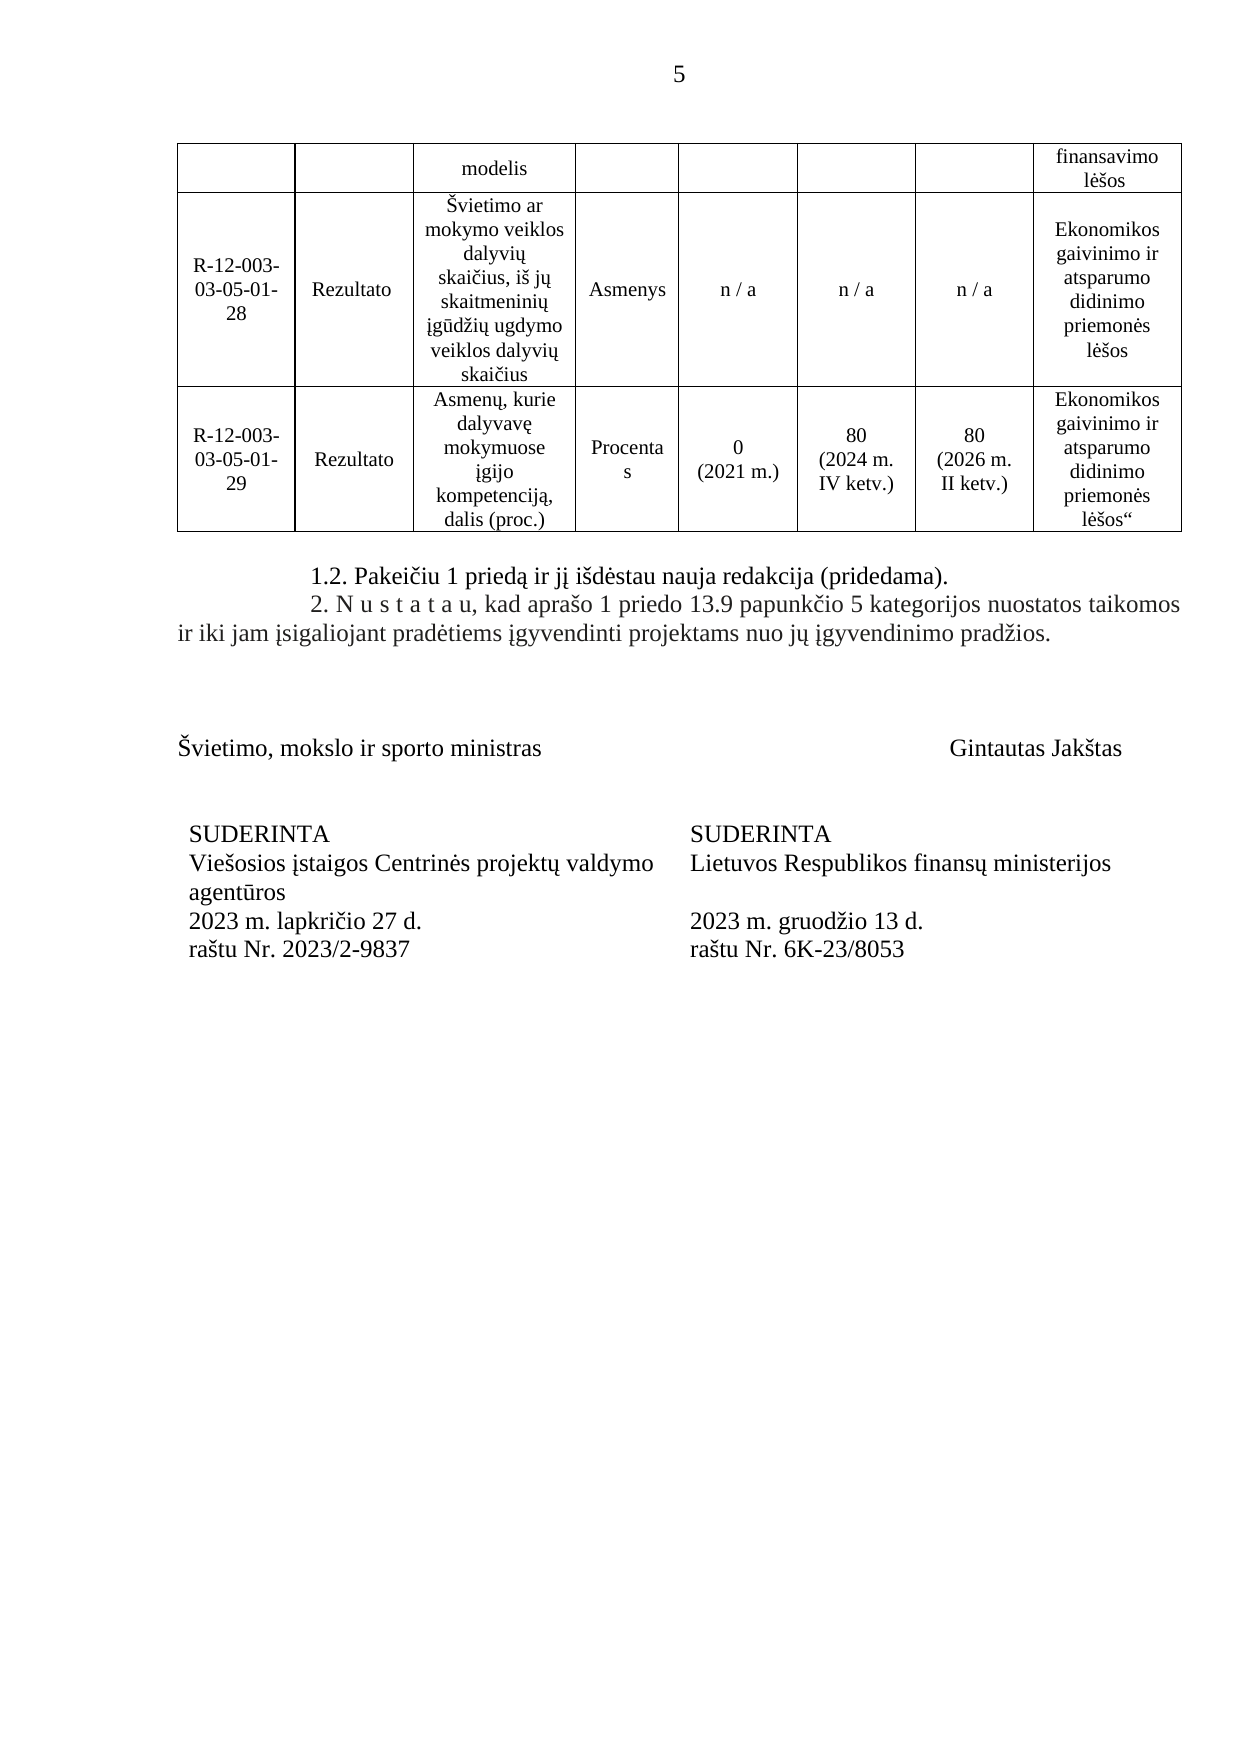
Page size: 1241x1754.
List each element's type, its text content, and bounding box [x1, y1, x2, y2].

table_cell Rezultato [296, 193, 413, 386]
text 1.2. Pakeičiu 1 priedą ir jį išdėstau nauja redakcija (pridedama). [177, 561, 1181, 589]
table_cell R-12-003-03-05-01-29 [178, 387, 294, 531]
table_cell Asmenys [576, 193, 678, 386]
table_cell Asmenų, kurie dalyvavę mokymuose įgijo kompetenciją, dalis (proc.) [414, 387, 575, 531]
table_cell R-12-003-03-05-01-28 [178, 193, 294, 386]
table_cell n / a [798, 193, 915, 386]
table_cell [296, 144, 413, 192]
table_cell 2023 m. gruodžio 13 d. [679, 906, 1180, 934]
table_cell [916, 144, 1033, 192]
table_cell 80 (2024 m. IV ketv.) [798, 387, 915, 531]
table_cell 80 (2026 m. II ketv.) [916, 387, 1033, 531]
table_cell Švietimo ar mokymo veiklos dalyvių skaičius, iš jų skaitmeninių įgūdžių ugdymo veiklos dalyvių skaičius [414, 193, 575, 386]
table_cell Rezultato [296, 387, 413, 531]
table_cell [798, 144, 915, 192]
table_cell [576, 144, 678, 192]
table_cell n / a [679, 193, 797, 386]
table_header SUDERINTA [177, 820, 679, 848]
table_cell raštu Nr. 6K-23/8053 [679, 935, 1180, 963]
table_cell Viešosios įstaigos Centrinės projektų valdymo agentūros [177, 848, 679, 906]
table_cell finansavimo lėšos [1034, 144, 1181, 192]
text Švietimo, mokslo ir sporto ministras Gintautas Jakštas [177, 733, 1181, 762]
table_cell modelis [414, 144, 575, 192]
table_cell [178, 144, 294, 192]
table_cell Ekonomikos gaivinimo ir atsparumo didinimo priemonės lėšos“ [1034, 387, 1181, 531]
table_cell 0 (2021 m.) [679, 387, 797, 531]
table_cell raštu Nr. 2023/2-9837 [177, 935, 679, 963]
table_cell [679, 144, 797, 192]
table_cell Ekonomikos gaivinimo ir atsparumo didinimo priemonės lėšos [1034, 193, 1181, 386]
text 2. N u s t a t a u, kad aprašo 1 priedo 13.9 papunkčio 5 kategorijos nuostatos taikomos ir iki jam įsigaliojant pradėtiems įgyvendinti projektams nuo jų įgyvendinimo pradžios. [177, 589, 1181, 647]
table_cell Lietuvos Respublikos finansų ministerijos [679, 848, 1180, 906]
table_cell Procentas [576, 387, 678, 531]
table_cell n / a [916, 193, 1033, 386]
table_header SUDERINTA [679, 820, 1180, 848]
table_cell 2023 m. lapkričio 27 d. [177, 906, 679, 934]
